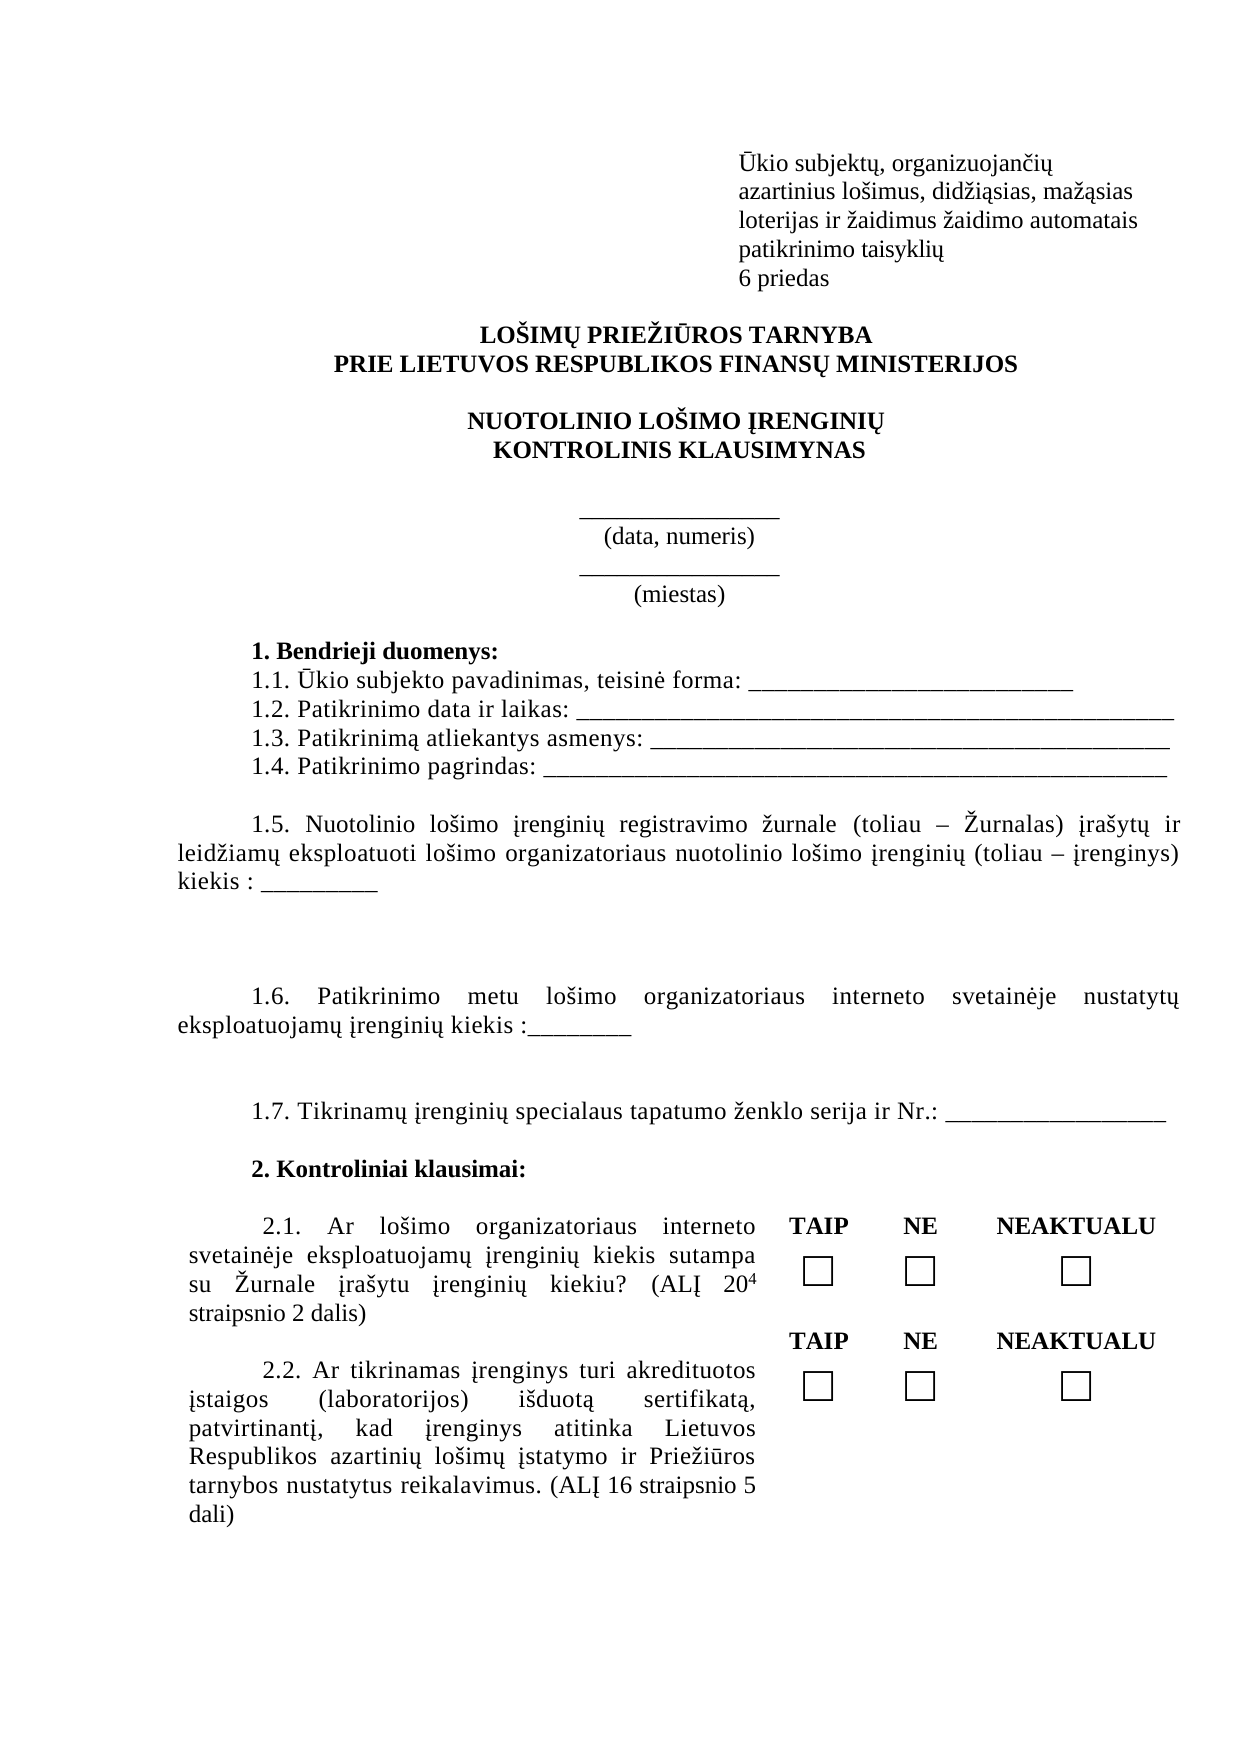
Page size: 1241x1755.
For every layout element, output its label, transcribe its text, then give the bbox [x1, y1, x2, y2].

text 2. Kontroliniai klausimai: [177, 1154, 1181, 1183]
text 1. Bendrieji duomenys: [177, 636, 1181, 665]
text 1.1. Ūkio subjekto pavadinimas, teisinė forma: _________________________ [177, 665, 1181, 694]
table_header NE □ [870, 1211, 971, 1326]
table_header 2.1. Ar lošimo organizatoriaus interneto svetainėje eksploatuojamų įrenginių kiekis sutampa su Žurnale įrašytu įrenginių kiekiu? (ALĮ 204 straipsnio 2 dalis) [177, 1211, 768, 1326]
text 1.5. Nuotolinio lošimo įrenginių registravimo žurnale (toliau – Žurnalas) įrašytų ir leidžiamų eksploatuoti lošimo organizatoriaus nuotolinio lošimo įrenginių (toliau – įrenginys) kiekis : _________ [177, 809, 1181, 895]
text patikrinimo taisyklių [177, 234, 1181, 263]
text (miestas) [177, 579, 1181, 608]
text 1.3. Patikrinimą atliekantys asmenys: ________________________________________ [177, 723, 1181, 751]
text 1.2. Patikrinimo data ir laikas: ______________________________________________ [177, 694, 1181, 723]
text PRIE LIETUVOS RESPUBLIKOS FINANSŲ MINISTERIJOS [177, 349, 1181, 378]
text Ūkio subjektų, organizuojančių [177, 148, 1181, 176]
text (data, numeris) [177, 521, 1181, 550]
table_header NEAKTUALU □ [971, 1211, 1181, 1326]
text azartinius lošimus, didžiąsias, mažąsias [177, 176, 1181, 205]
table_cell NEAKTUALU □ [971, 1326, 1181, 1556]
text 1.6. Patikrinimo metu lošimo organizatoriaus interneto svetainėje nustatytų eksploatuojamų įrenginių kiekis :________ [177, 981, 1181, 1039]
text 1.7. Tikrinamų įrenginių specialaus tapatumo ženklo serija ir Nr.: _________________ [177, 1096, 1181, 1125]
table_header TAIP □ [768, 1211, 869, 1326]
table_cell NE □ [870, 1326, 971, 1556]
text 6 priedas [177, 263, 1181, 291]
table_cell TAIP □ [768, 1326, 869, 1556]
text 1.4. Patikrinimo pagrindas: ________________________________________________ [177, 751, 1181, 780]
text ________________ [177, 550, 1181, 579]
text NUOTOLINIO LOŠIMO ĮRENGINIŲ KONTROLINIS KLAUSIMYNAS [177, 406, 1181, 464]
text ________________ [177, 493, 1181, 521]
table_cell 2.2. Ar tikrinamas įrenginys turi akredituotos įstaigos (laboratorijos) išduotą sertifikatą, patvirtinantį, kad įrenginys atitinka Lietuvos Respublikos azartinių lošimų įstatymo ir Priežiūros tarnybos nustatytus reikalavimus. (ALĮ 16 straipsnio 5 dali) [177, 1326, 768, 1556]
text loterijas ir žaidimus žaidimo automatais [177, 205, 1181, 234]
text LOŠIMŲ PRIEŽIŪROS TARNYBA [177, 320, 1181, 349]
